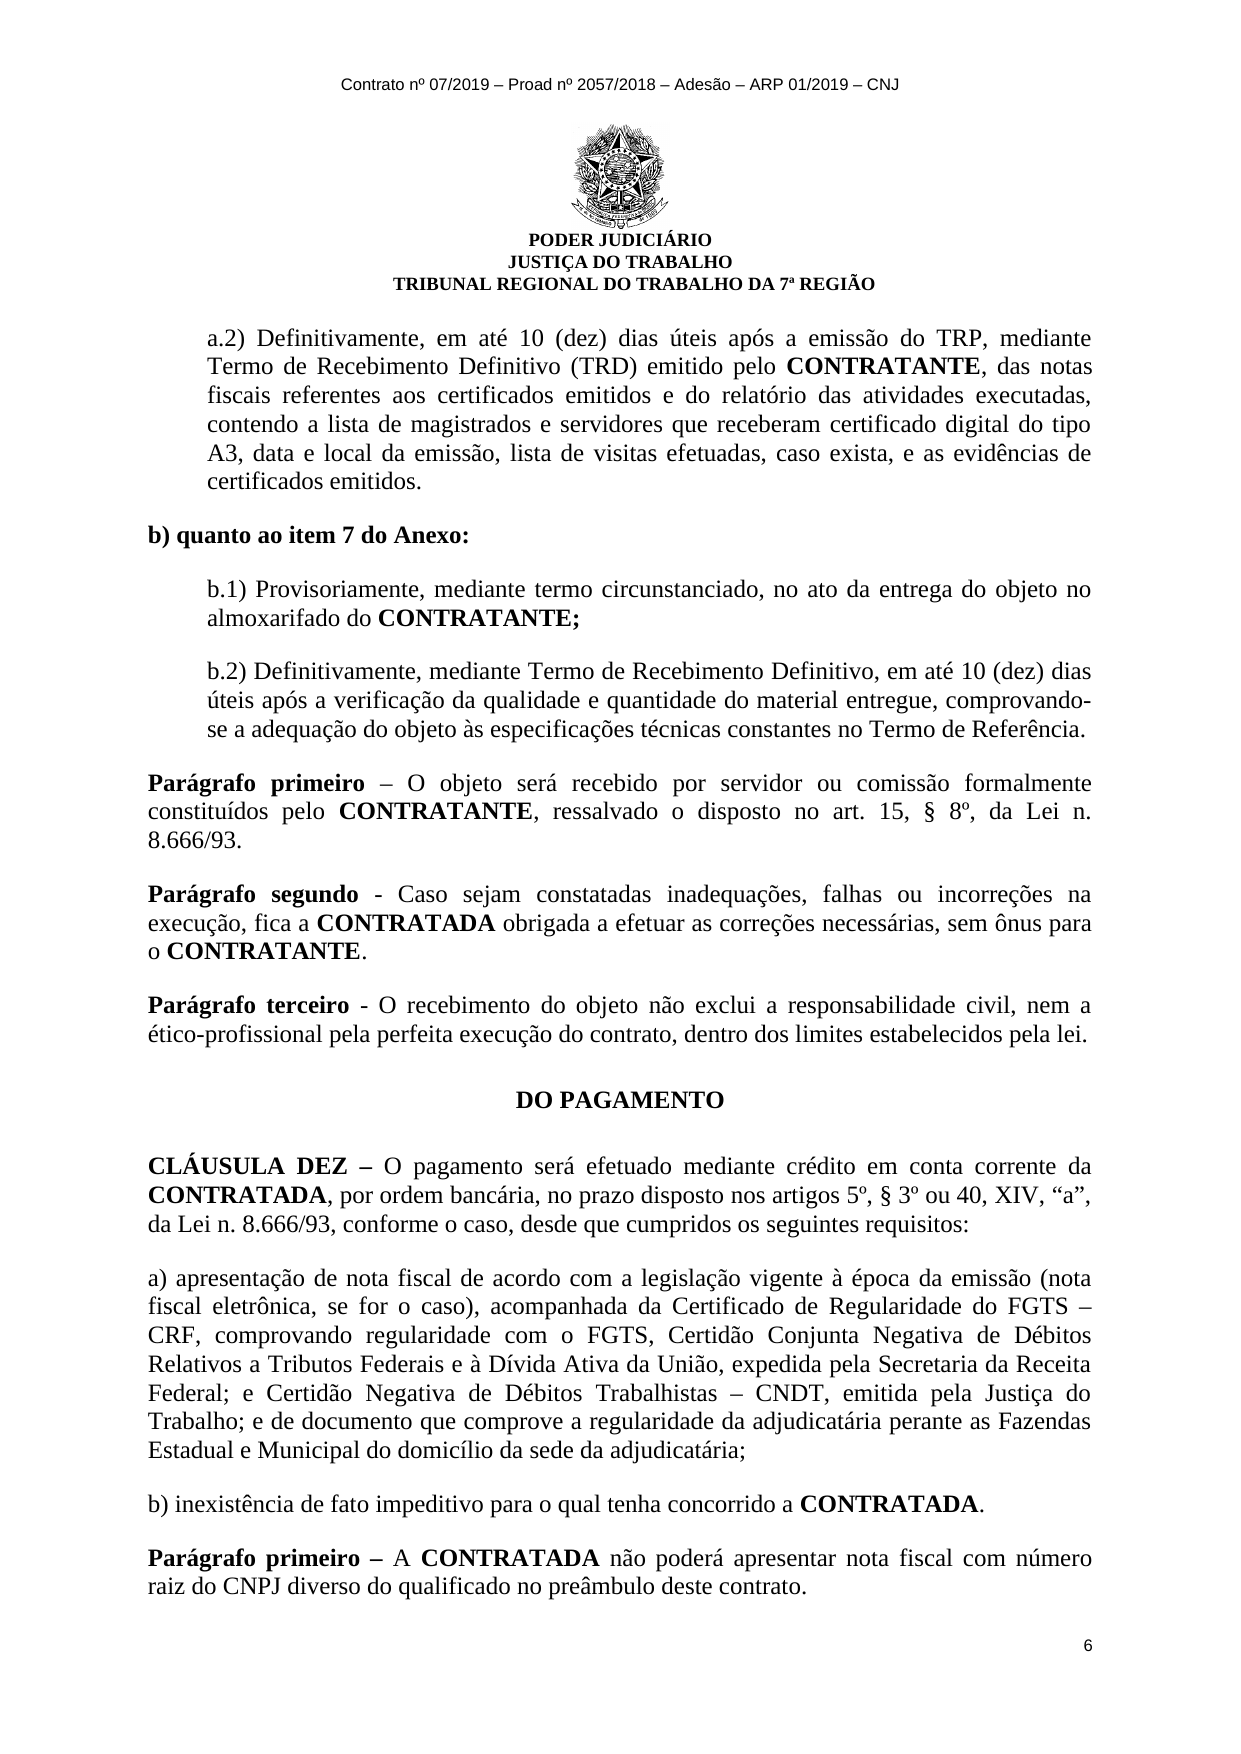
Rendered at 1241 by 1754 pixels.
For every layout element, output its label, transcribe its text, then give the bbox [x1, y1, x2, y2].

text CLÁUSULA DEZ – O pagamento será efetuado mediante crédito em conta corrente da CONTRATADA, por ordem bancária, no prazo disposto nos artigos 5º, § 3º ou 40, XIV, “a”, da Lei n. 8.666/93, conforme o caso, desde que cumpridos os seguintes requisitos: [148, 1151, 1092, 1238]
text Parágrafo segundo - Caso sejam constatadas inadequações, falhas ou incorreções na execução, fica a CONTRATADA obrigada a efetuar as correções necessárias, sem ônus para o CONTRATANTE. [148, 879, 1092, 965]
text Parágrafo primeiro – O objeto será recebido por servidor ou comissão formalmente constituídos pelo CONTRATANTE, ressalvado o disposto no art. 15, § 8º, da Lei n. 8.666/93. [148, 768, 1092, 854]
text Parágrafo primeiro – A CONTRATADA não poderá apresentar nota fiscal com número raiz do CNPJ diverso do qualificado no preâmbulo deste contrato. [148, 1543, 1092, 1600]
text b.1) Provisoriamente, mediante termo circunstanciado, no ato da entrega do objeto no almoxarifado do CONTRATANTE; [207, 574, 1092, 631]
text a) apresentação de nota fiscal de acordo com a legislação vigente à época da emissão (nota fiscal eletrônica, se for o caso), acompanhada da Certificado de Regularidade do FGTS – CRF, comprovando regularidade com o FGTS, Certidão Conjunta Negativa de Débitos Relativos a Tributos Federais e à Dívida Ativa da União, expedida pela Secretaria da Receita Federal; e Certidão Negativa de Débitos Trabalhistas – CNDT, emitida pela Justiça do Trabalho; e de documento que comprove a regularidade da adjudicatária perante as Fazendas Estadual e Municipal do domicílio da sede da adjudicatária; [148, 1263, 1092, 1464]
text b.2) Definitivamente, mediante Termo de Recebimento Definitivo, em até 10 (dez) dias úteis após a verificação da qualidade e quantidade do material entregue, comprovando-se a adequação do objeto às especificações técnicas constantes no Termo de Referência. [207, 656, 1092, 743]
text b) inexistência de fato impeditivo para o qual tenha concorrido a CONTRATADA. [148, 1489, 1092, 1518]
text Parágrafo terceiro - O recebimento do objeto não exclui a responsabilidade civil, nem a ético-profissional pela perfeita execução do contrato, dentro dos limites estabelecidos pela lei. [148, 990, 1092, 1048]
text DO PAGAMENTO [148, 1085, 1092, 1114]
text a.2) Definitivamente, em até 10 (dez) dias úteis após a emissão do TRP, mediante Termo de Recebimento Definitivo (TRD) emitido pelo CONTRATANTE, das notas fiscais referentes aos certificados emitidos e do relatório das atividades executadas, contendo a lista de magistrados e servidores que receberam certificado digital do tipo A3, data e local da emissão, lista de visitas efetuadas, caso exista, e as evidências de certificados emitidos. [207, 323, 1092, 495]
text b) quanto ao item 7 do Anexo: [148, 520, 1092, 549]
